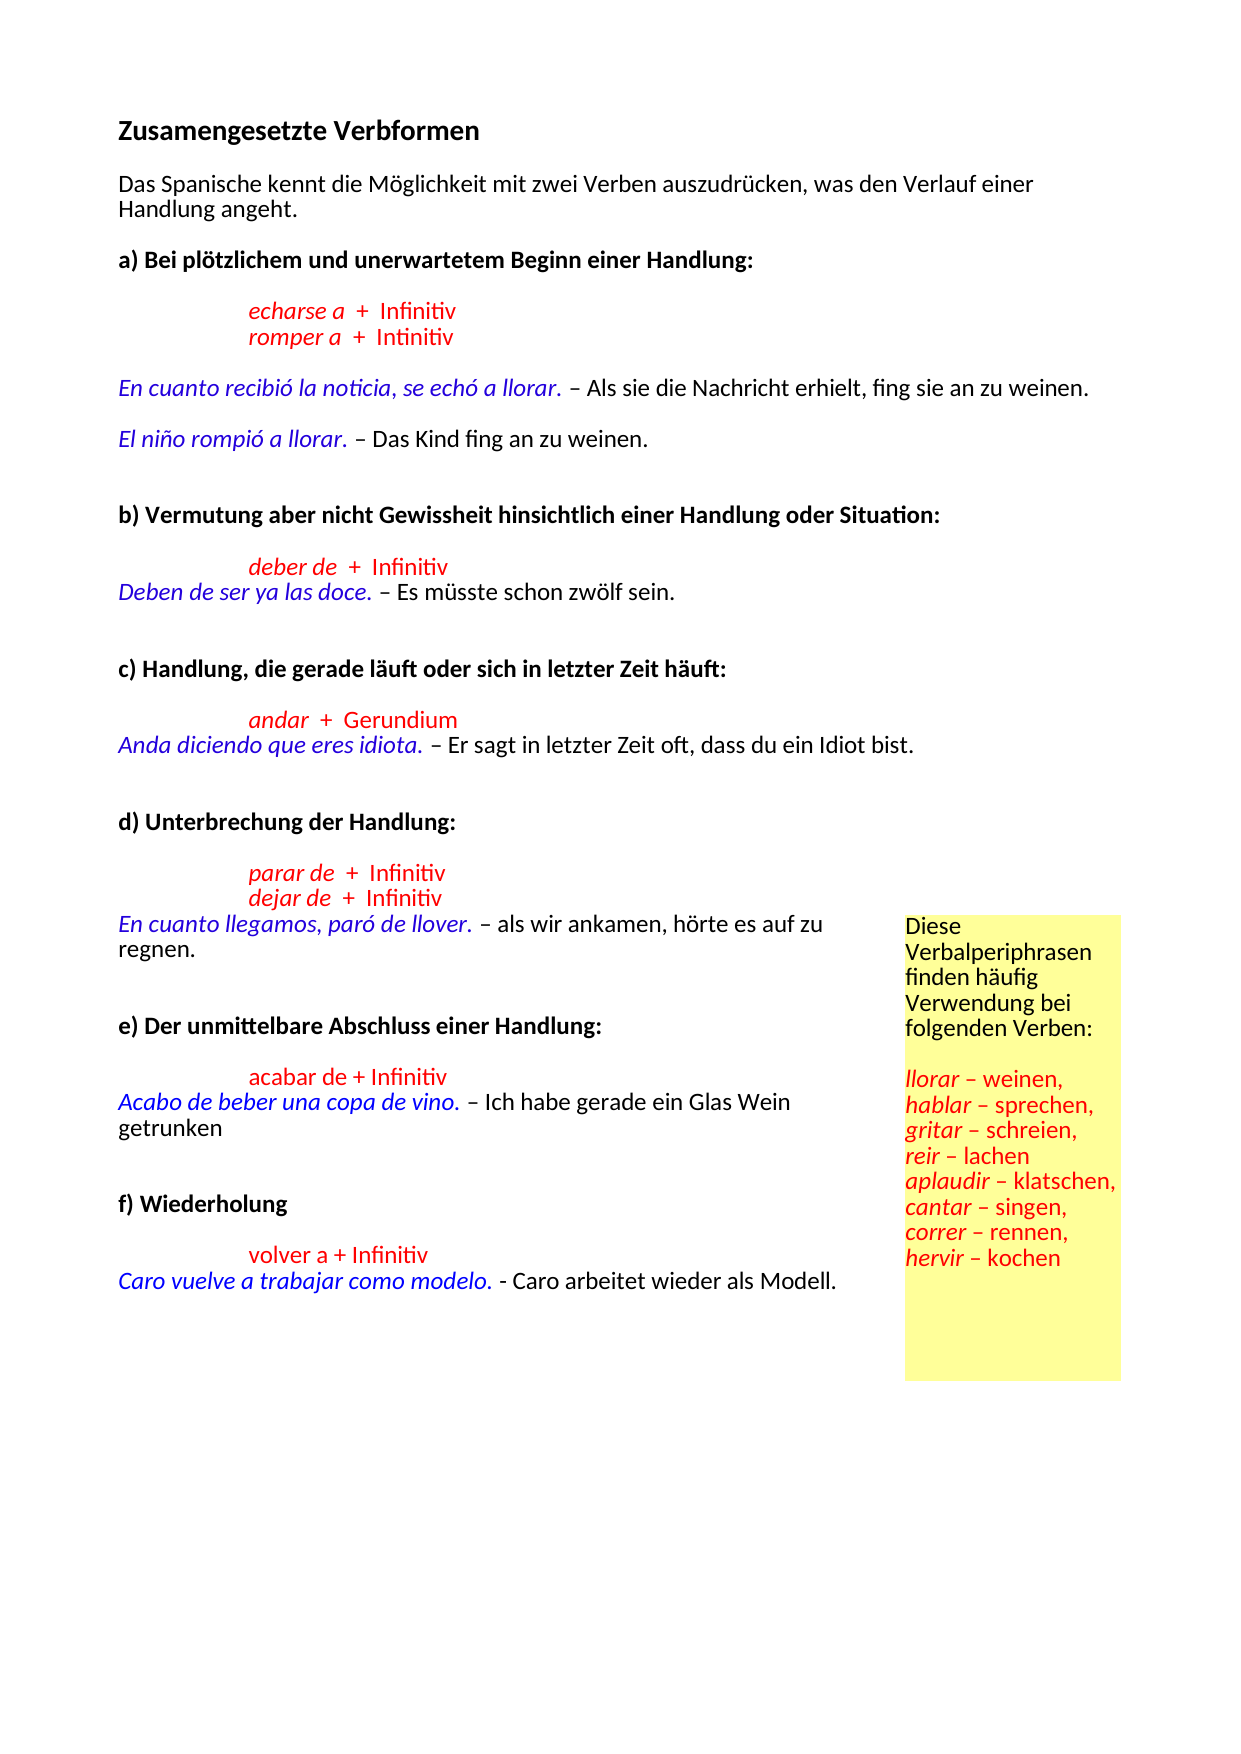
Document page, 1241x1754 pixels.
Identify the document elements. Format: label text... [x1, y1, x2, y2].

text Diese Verbalperiphrasen finden häufig Verwendung bei folgenden Verben: [905, 915, 1121, 1043]
text Das Spanische kennt die Möglichkeit mit zwei Verben auszudrücken, was den Verlauf einer Handlung angeht. [118, 173, 1122, 224]
text a) Bei plötzlichem und unerwartetem Beginn einer Handlung: [118, 250, 1122, 275]
text romper a + Intinitiv [118, 326, 1122, 352]
text cantar – singen, [905, 1196, 1121, 1222]
text reir – lachen aplaudir – klatschen, [905, 1145, 1121, 1196]
text deber de + Infinitiv [118, 556, 1122, 581]
text hablar – sprechen, [905, 1094, 1121, 1119]
text echarse a + Infinitiv [118, 301, 1122, 326]
text volver a + Infinitiv [118, 1245, 905, 1271]
text correr – rennen, [905, 1222, 1121, 1247]
text Caro vuelve a trabajar como modelo. - Caro arbeitet wieder als Modell. [118, 1271, 905, 1296]
text hervir – kochen [905, 1247, 1121, 1273]
text Zusamengesetzte Verbformen [118, 118, 1122, 148]
text dejar de + Infinitiv [118, 888, 1122, 913]
text acabar de + Infinitiv [118, 1066, 905, 1092]
text b) Vermutung aber nicht Gewissheit hinsichtlich einer Handlung oder Situation: [118, 505, 1122, 530]
text d) Unterbrechung der Handlung: [118, 811, 1122, 837]
text parar de + Infinitiv [118, 862, 1122, 888]
text El niño rompió a llorar. – Das Kind fing an zu weinen. [118, 428, 1122, 454]
text En cuanto llegamos, paró de llover. – als wir ankamen, hörte es auf zu regnen. [118, 913, 1122, 964]
text Deben de ser ya las doce. – Es müsste schon zwölf sein. [118, 581, 1122, 607]
text e) Der unmittelbare Abschluss einer Handlung: [118, 1015, 905, 1041]
text c) Handlung, die gerade läuft oder sich in letzter Zeit häuft: [118, 658, 1122, 683]
text En cuanto recibió la noticia, se echó a llorar. – Als sie die Nachricht erhielt, fing sie an zu weinen. [118, 377, 1122, 403]
text llorar – weinen, [905, 1068, 1121, 1094]
text f) Wiederholung [118, 1194, 905, 1219]
text Acabo de beber una copa de vino. – Ich habe gerade ein Glas Wein getrunken [118, 1092, 905, 1143]
text gritar – schreien, [905, 1119, 1121, 1145]
text andar + Gerundium [118, 709, 1122, 734]
text Anda diciendo que eres idiota. – Er sagt in letzter Zeit oft, dass du ein Idiot bist. [118, 734, 1122, 760]
